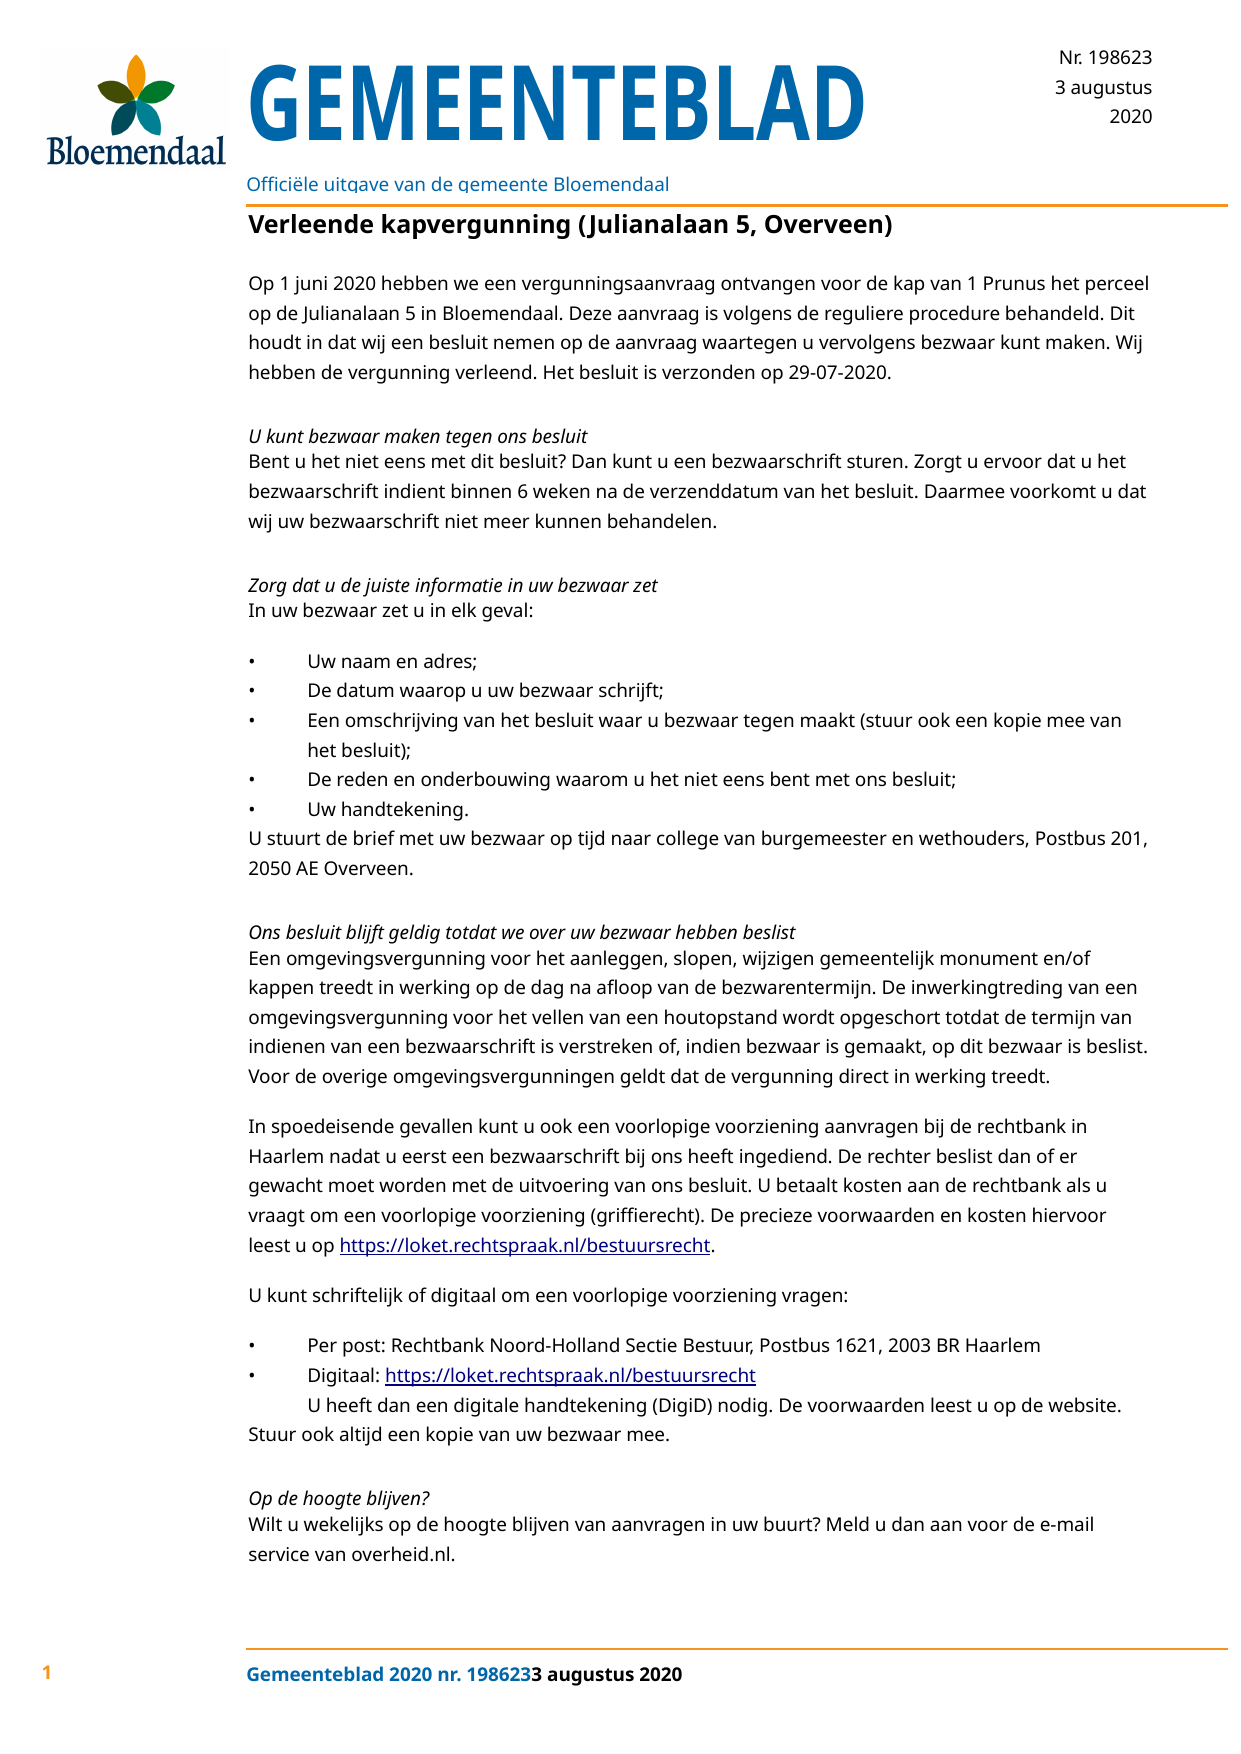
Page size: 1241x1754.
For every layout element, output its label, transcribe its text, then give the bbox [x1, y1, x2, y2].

text In uw bezwaar zet u in elk geval: [248, 598, 1152, 623]
text Wilt u wekelijks op de hoogte blijven van aanvragen in uw buurt? Meld u dan aan voor de e-mail service van overheid.nl. [248, 1511, 1152, 1566]
text Bent u het niet eens met dit besluit? Dan kunt u een bezwaarschrift sturen. Zorgt u ervoor dat u het bezwaarschrift indient binnen 6 weken na de verzenddatum van het besluit. Daarmee voorkomt u dat wij uw bezwaarschrift niet meer kunnen behandelen. [248, 449, 1152, 534]
picture [41, 47, 231, 172]
text Verleende kapvergunning (Julianalaan 5, Overveen) [248, 207, 1152, 241]
list Digitaal: https://loket.rechtspraak.nl/bestuursrecht [248, 1362, 1152, 1388]
list Uw naam en adres; [248, 648, 1152, 674]
list Uw handtekening. [248, 796, 1152, 822]
list De datum waarop u uw bezwaar schrijft; [248, 678, 1152, 703]
text In spoedeisende gevallen kunt u ook een voorlopige voorziening aanvragen bij de rechtbank in Haarlem nadat u eerst een bezwaarschrift bij ons heeft ingediend. De rechter beslist dan of er gewacht moet worden met de uitvoering van ons besluit. U betaalt kosten aan de rechtbank als u vraagt om een voorlopige voorziening (griffierecht). De precieze voorwaarden en kosten hiervoor leest u op https://loket.rechtspraak.nl/bestuursrecht. [248, 1113, 1152, 1258]
text Op de hoogte blijven? [248, 1485, 1152, 1511]
text Een omgevingsvergunning voor het aanleggen, slopen, wijzigen gemeentelijk monument en/of kappen treedt in werking op de dag na afloop van de bezwarentermijn. De inwerkingtreding van een omgevingsvergunning voor het vellen van een houtopstand wordt opgeschort totdat de termijn van indienen van een bezwaarschrift is verstreken of, indien bezwaar is gemaakt, op dit bezwaar is beslist. Voor de overige omgevingsvergunningen geldt dat de vergunning direct in werking treedt. [248, 945, 1152, 1089]
list Per post: Rechtbank Noord-Holland Sectie Bestuur, Postbus 1621, 2003 BR Haarlem [248, 1333, 1152, 1358]
text Ons besluit blijft geldig totdat we over uw bezwaar hebben beslist [248, 919, 1152, 945]
text U stuurt de brief met uw bezwaar op tijd naar college van burgemeester en wethouders, Postbus 201, 2050 AE Overveen. [248, 826, 1152, 881]
list De reden en onderbouwing waarom u het niet eens bent met ons besluit; [248, 766, 1152, 792]
text U kunt bezwaar maken tegen ons besluit [248, 423, 1152, 449]
text Stuur ook altijd een kopie van uw bezwaar mee. [248, 1421, 1152, 1447]
list U heeft dan een digitale handtekening (DigiD) nodig. De voorwaarden leest u op de website. [248, 1392, 1152, 1418]
list Een omschrijving van het besluit waar u bezwaar tegen maakt (stuur ook een kopie mee van het besluit); [248, 707, 1152, 762]
text Op 1 juni 2020 hebben we een vergunningsaanvraag ontvangen voor de kap van 1 Prunus het perceel op de Julianalaan 5 in Bloemendaal. Deze aanvraag is volgens de reguliere procedure behandeld. Dit houdt in dat wij een besluit nemen op de aanvraag waartegen u vervolgens bezwaar kunt maken. Wij hebben de vergunning verleend. Het besluit is verzonden op 29-07-2020. [248, 270, 1152, 385]
text Zorg dat u de juiste informatie in uw bezwaar zet [248, 572, 1152, 598]
text U kunt schriftelijk of digitaal om een voorlopige voorziening vragen: [248, 1282, 1152, 1308]
